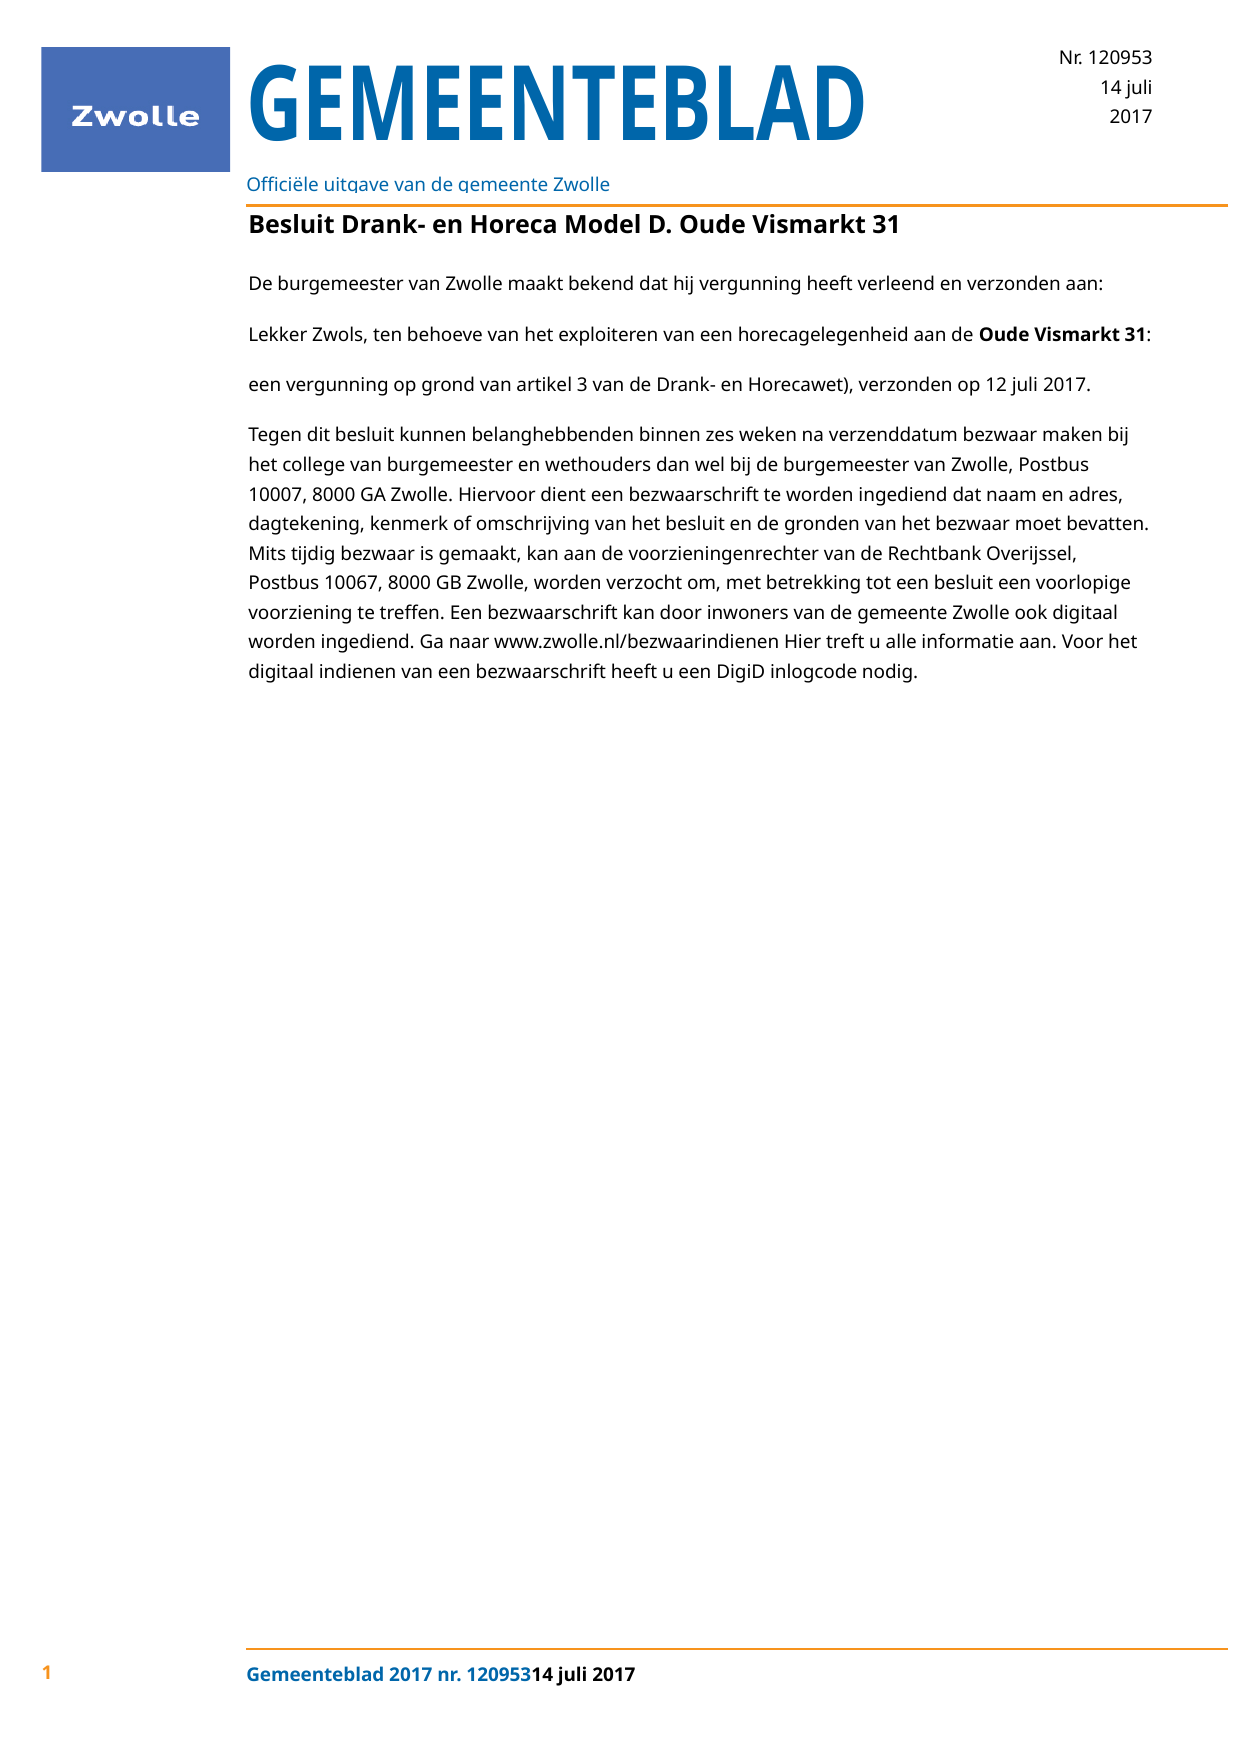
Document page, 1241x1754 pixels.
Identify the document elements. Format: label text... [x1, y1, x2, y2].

text Tegen dit besluit kunnen belanghebbenden binnen zes weken na verzenddatum bezwaar maken bij het college van burgemeester en wethouders dan wel bij de burgemeester van Zwolle, Postbus 10007, 8000 GA Zwolle. Hiervoor dient een bezwaarschrift te worden ingediend dat naam en adres, dagtekening, kenmerk of omschrijving van het besluit en de gronden van het bezwaar moet bevatten. Mits tijdig bezwaar is gemaakt, kan aan de voorzieningenrechter van de Rechtbank Overijssel, Postbus 10067, 8000 GB Zwolle, worden verzocht om, met betrekking tot een besluit een voorlopige voorziening te treffen. Een bezwaarschrift kan door inwoners van de gemeente Zwolle ook digitaal worden ingediend. Ga naar www.zwolle.nl/bezwaarindienen Hier treft u alle informatie aan. Voor het digitaal indienen van een bezwaarschrift heeft u een DigiD inlogcode nodig. [248, 422, 1152, 684]
picture [41, 47, 231, 172]
text Besluit Drank- en Horeca Model D. Oude Vismarkt 31 [248, 207, 1152, 241]
text De burgemeester van Zwolle maakt bekend dat hij vergunning heeft verleend en verzonden aan: [248, 270, 1152, 296]
text Lekker Zwols, ten behoeve van het exploiteren van een horecagelegenheid aan de Oude Vismarkt 31: [248, 321, 1152, 346]
text een vergunning op grond van artikel 3 van de Drank- en Horecawet), verzonden op 12 juli 2017. [248, 371, 1152, 397]
